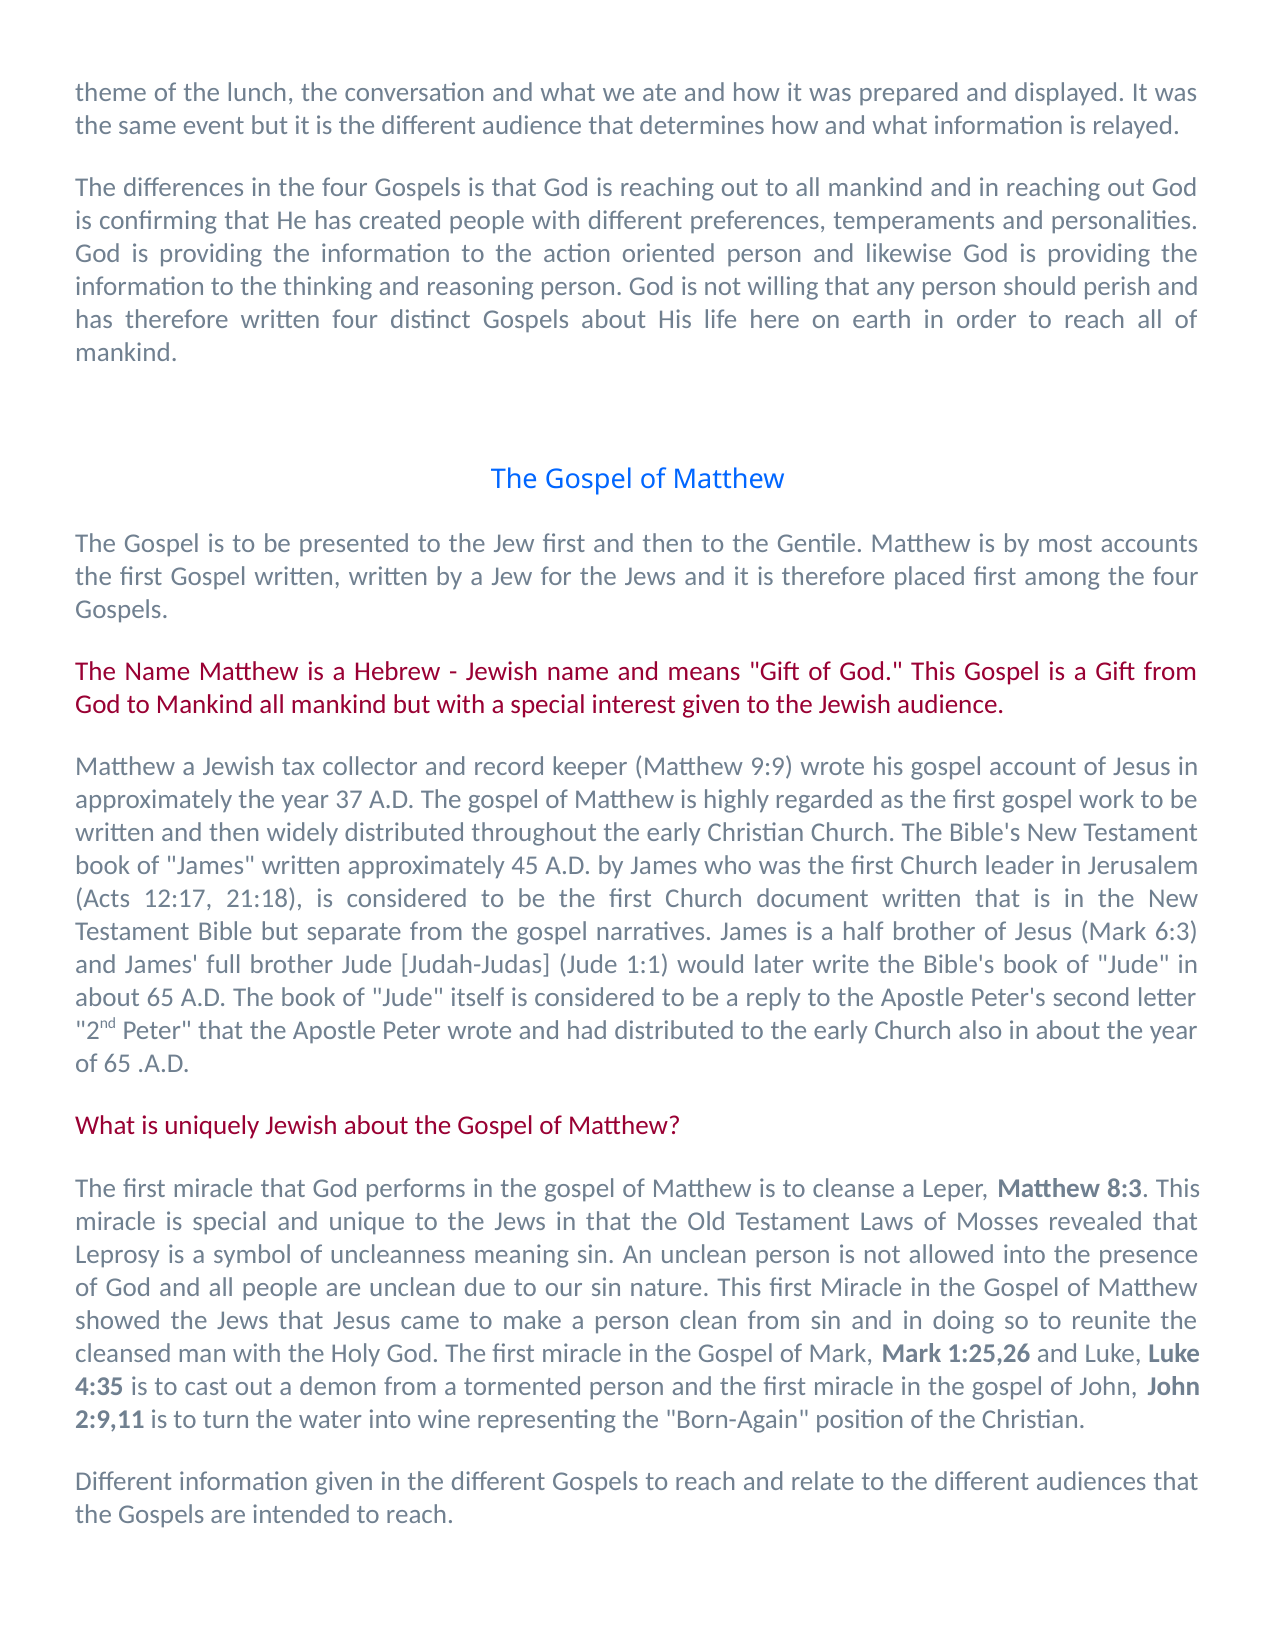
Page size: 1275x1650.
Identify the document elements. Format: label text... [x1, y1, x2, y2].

text Matthew a Jewish tax collector and record keeper (Matthew 9:9) wrote his gospel account of Jesus in approximately the year 37 A.D. The gospel of Matthew is highly regarded as the first gospel work to be written and then widely distributed throughout the early Christian Church. The Bible's New Testament book of "James" written approximately 45 A.D. by James who was the first Church leader in Jerusalem (Acts 12:17, 21:18), is considered to be the first Church document written that is in the New Testament Bible but separate from the gospel narratives. James is a half brother of Jesus (Mark 6:3) and James' full brother Jude [Judah-Judas] (Jude 1:1) would later write the Bible's book of "Jude" in about 65 A.D. The book of "Jude" itself is considered to be a reply to the Apostle Peter's second letter "2nd Peter" that the Apostle Peter wrote and had distributed to the early Church also in about the year of 65 .A.D. [75, 749, 1200, 1079]
text The Name Matthew is a Hebrew - Jewish name and means "Gift of God." This Gospel is a Gift from God to Mankind all mankind but with a special interest given to the Jewish audience. [75, 654, 1200, 720]
text theme of the lunch, the conversation and what we ate and how it was prepared and displayed. It was the same event but it is the different audience that determines how and what information is relayed. [75, 75, 1200, 141]
text The first miracle that God performs in the gospel of Matthew is to cleanse a Leper, Matthew 8:3. This miracle is special and unique to the Jews in that the Old Testament Laws of Mosses revealed that Leprosy is a symbol of uncleanness meaning sin. An unclean person is not allowed into the presence of God and all people are unclean due to our sin nature. This first Miracle in the Gospel of Matthew showed the Jews that Jesus came to make a person clean from sin and in doing so to reunite the cleansed man with the Holy God. The first miracle in the Gospel of Mark, Mark 1:25,26 and Luke, Luke 4:35 is to cast out a demon from a tormented person and the first miracle in the gospel of John, John 2:9,11 is to turn the water into wine representing the "Born-Again" position of the Christian. [75, 1171, 1200, 1435]
subtitle The Gospel of Matthew [75, 460, 1200, 497]
text Different information given in the different Gospels to reach and relate to the different audiences that the Gospels are intended to reach. [75, 1464, 1200, 1530]
text The Gospel is to be presented to the Jew first and then to the Gentile. Matthew is by most accounts the first Gospel written, written by a Jew for the Jews and it is therefore placed first among the four Gospels. [75, 526, 1200, 625]
text The differences in the four Gospels is that God is reaching out to all mankind and in reaching out God is confirming that He has created people with different preferences, temperaments and personalities. God is providing the information to the action oriented person and likewise God is providing the information to the thinking and reasoning person. God is not willing that any person should perish and has therefore written four distinct Gospels about His life here on earth in order to reach all of mankind. [75, 170, 1200, 368]
text What is uniquely Jewish about the Gospel of Matthew? [75, 1108, 1200, 1142]
